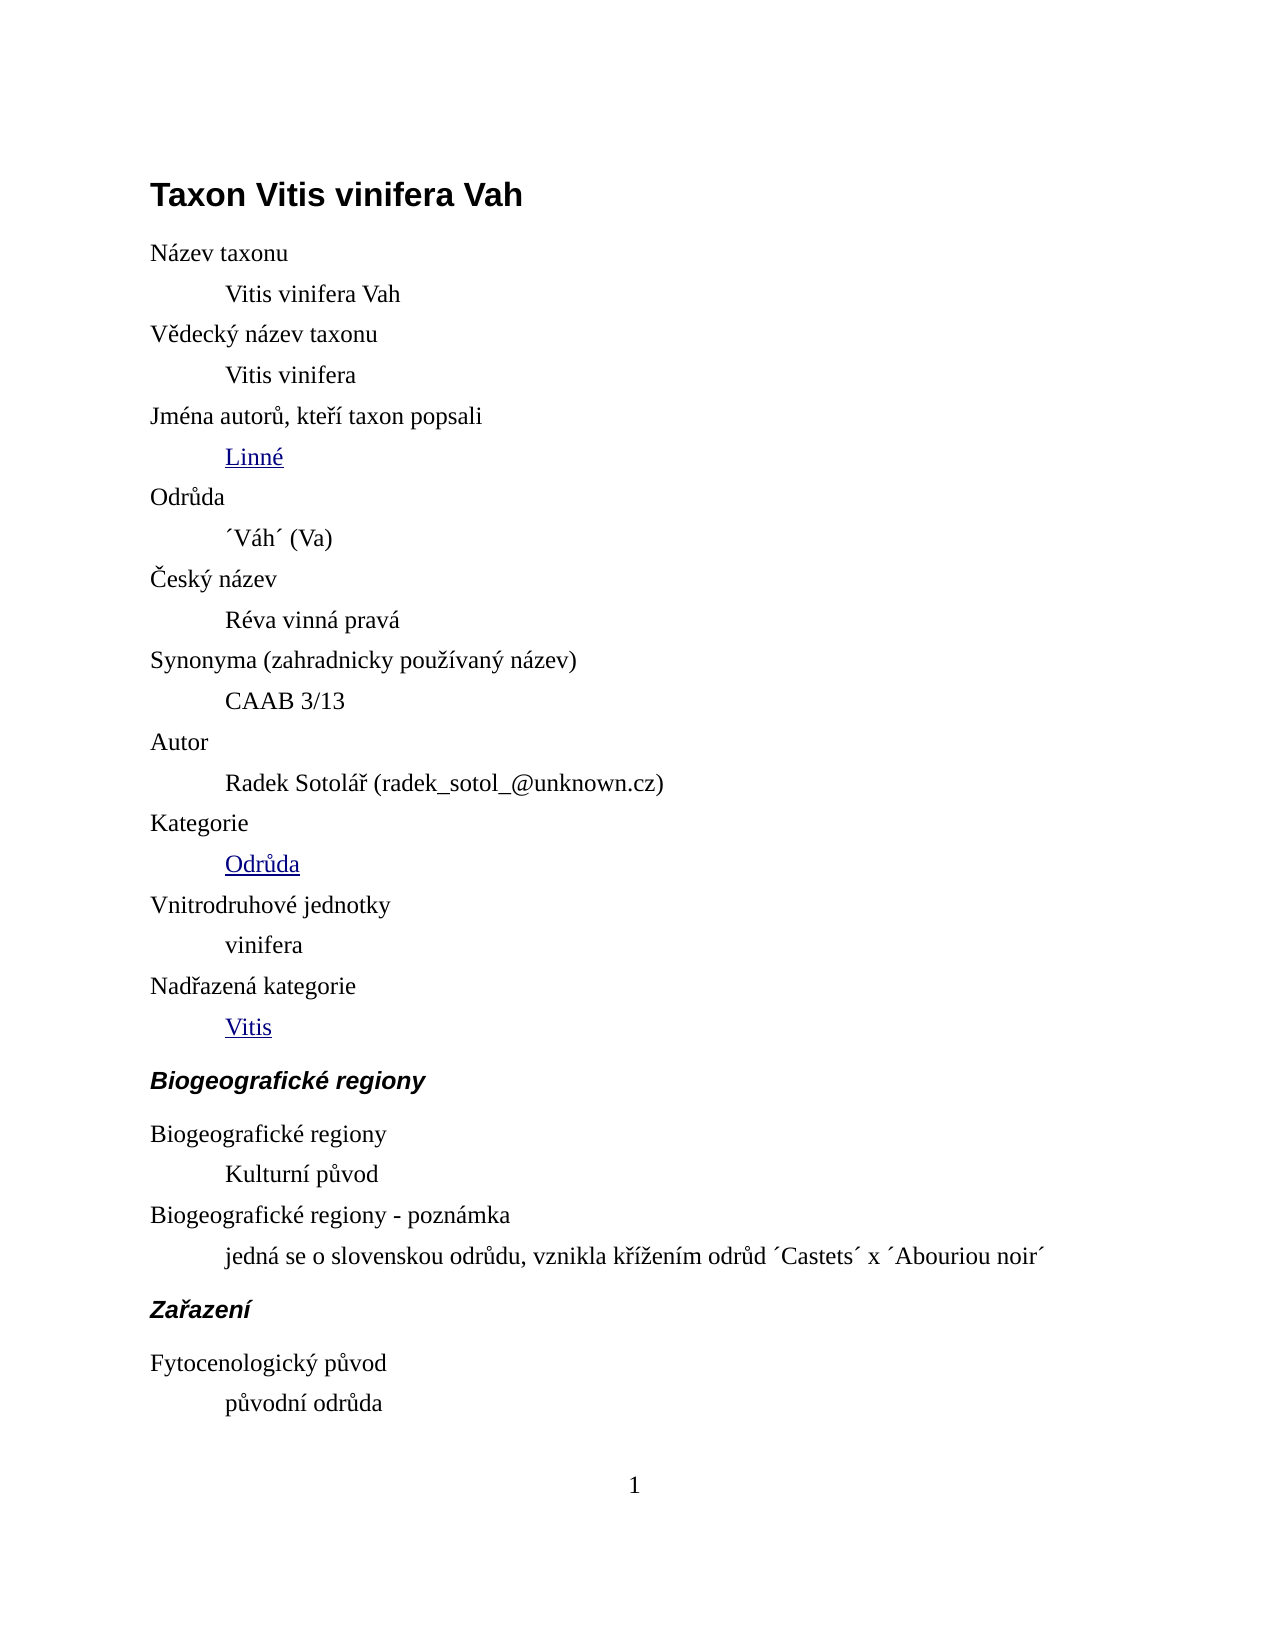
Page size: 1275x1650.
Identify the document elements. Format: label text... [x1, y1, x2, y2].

text Biogeografické regiony [150, 1119, 1125, 1147]
text Jména autorů, kteří taxon popsali [150, 401, 1125, 430]
text původní odrůda [225, 1388, 1125, 1417]
text Autor [150, 727, 1125, 756]
text Odrůda [150, 482, 1125, 511]
text Kulturní původ [225, 1159, 1125, 1188]
text Réva vinná pravá [225, 605, 1125, 633]
text Radek Sotolář (radek_sotol_@unknown.cz) [225, 768, 1125, 796]
text Vitis [225, 1012, 1125, 1041]
text CAAB 3/13 [225, 686, 1125, 715]
text Fytocenologický původ [150, 1348, 1125, 1376]
subtitle Taxon Vitis vinifera Vah [150, 175, 1125, 214]
text Biogeografické regiony - poznámka [150, 1200, 1125, 1229]
subtitle Biogeografické regiony [150, 1066, 1125, 1094]
text Vitis vinifera [225, 360, 1125, 389]
text Kategorie [150, 808, 1125, 837]
text Vědecký název taxonu [150, 319, 1125, 348]
text Linné [225, 442, 1125, 471]
text vinifera [225, 931, 1125, 959]
text jedná se o slovenskou odrůdu, vznikla křížením odrůd ´Castets´ x ´Abouriou noir´ [225, 1241, 1125, 1270]
text Odrůda [225, 849, 1125, 878]
subtitle Zařazení [150, 1295, 1125, 1323]
text Název taxonu [150, 238, 1125, 267]
text Nadřazená kategorie [150, 971, 1125, 1000]
text ´Váh´ (Va) [225, 523, 1125, 552]
text Vitis vinifera Vah [225, 279, 1125, 308]
text Vnitrodruhové jednotky [150, 890, 1125, 918]
text Synonyma (zahradnicky používaný název) [150, 645, 1125, 674]
text Český název [150, 564, 1125, 593]
